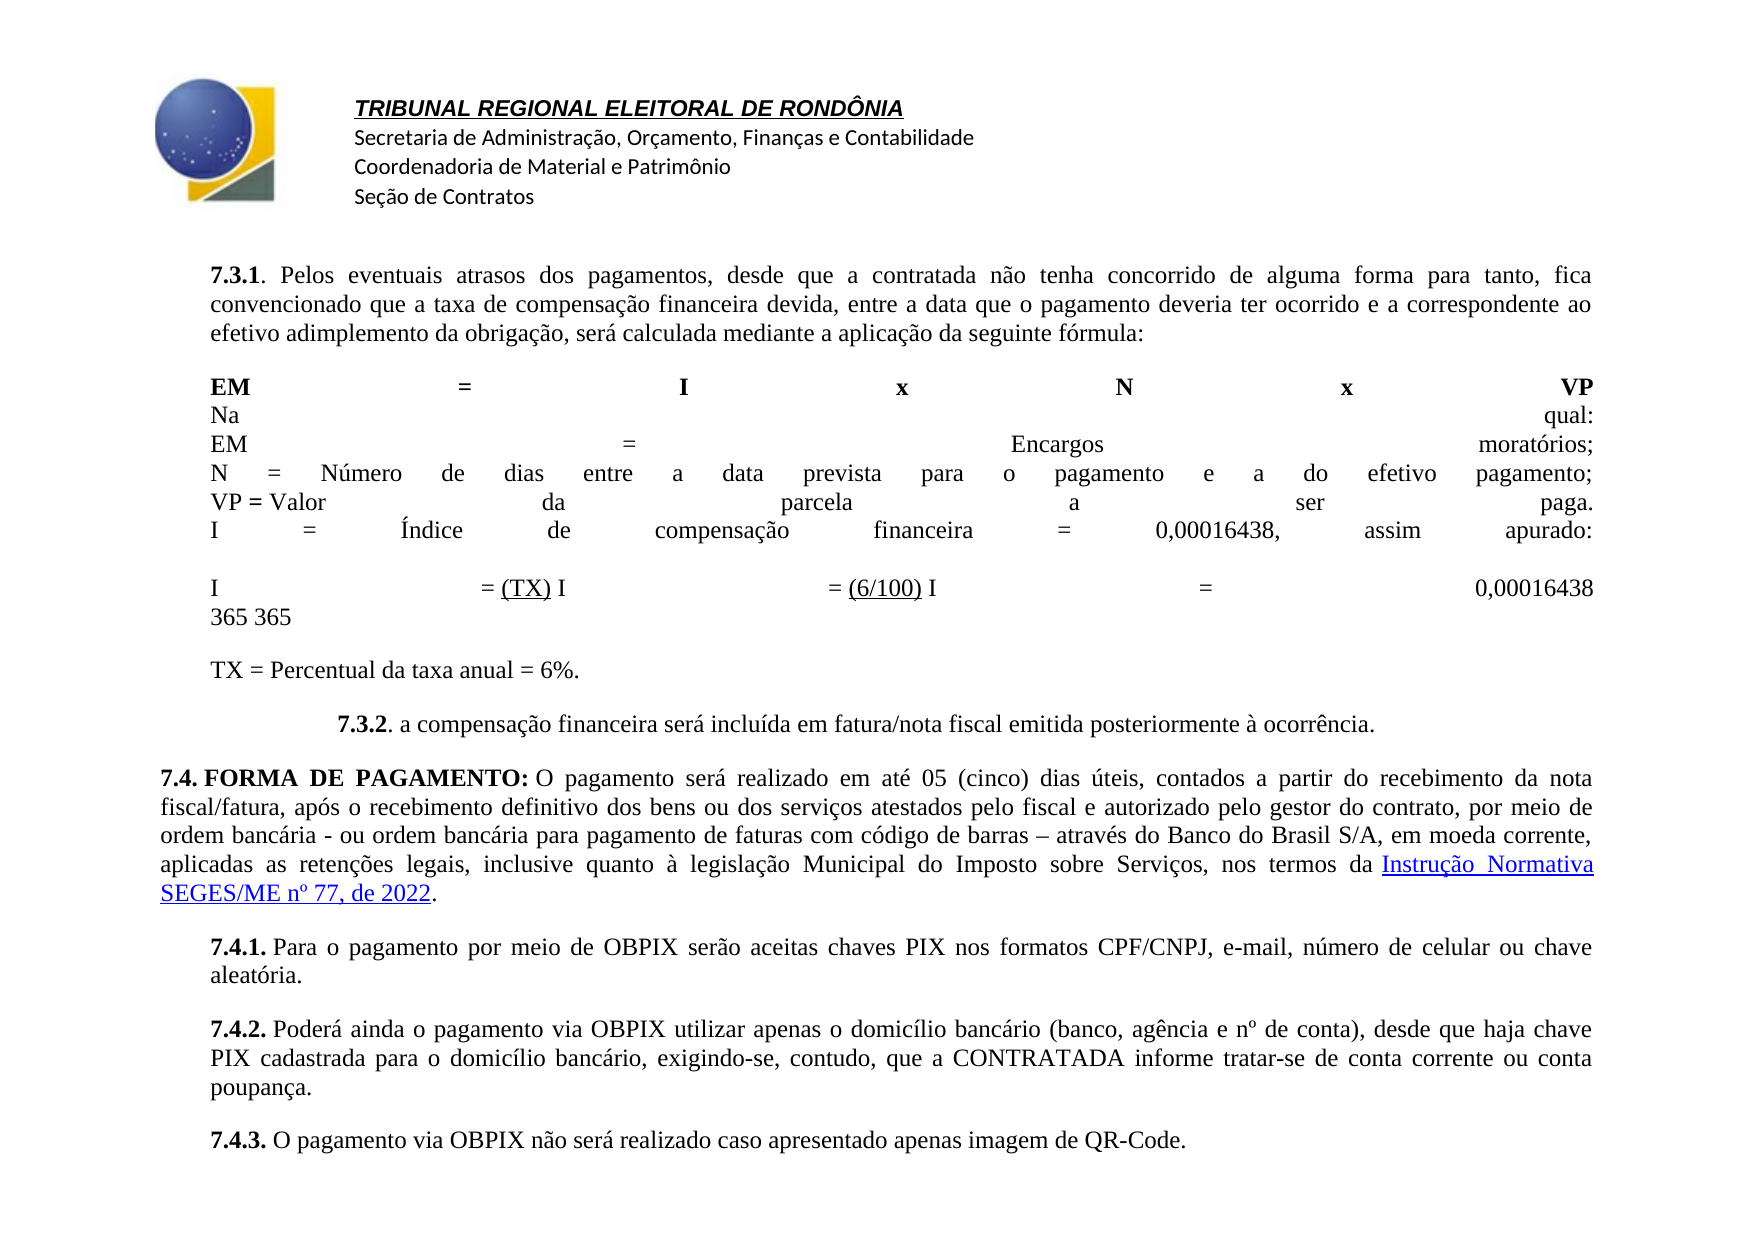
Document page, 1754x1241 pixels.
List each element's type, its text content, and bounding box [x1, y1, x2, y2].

text 7.3.2. a compensação financeira será incluída em fatura/nota fiscal emitida posteriormente à ocorrência. [160, 709, 1594, 738]
text EM = I x N x VP Na qual: EM = Encargos moratórios; N = Número de dias entre a data prevista para o pagamento e a do efetivo pagamento; VP = Valor da parcela a ser paga. I = Índice de compensação financeira = 0,00016438, assim apurado: I = (TX) I = (6/100) I = 0,00016438 365 365 [210, 372, 1594, 631]
text 7.4.1. Para o pagamento por meio de OBPIX serão aceitas chaves PIX nos formatos CPF/CNPJ, e-mail, número de celular ou chave aleatória. [210, 932, 1594, 989]
text 7.3.1. Pelos eventuais atrasos dos pagamentos, desde que a contratada não tenha concorrido de alguma forma para tanto, fica convencionado que a taxa de compensação financeira devida, entre a data que o pagamento deveria ter ocorrido e a correspondente ao efetivo adimplemento da obrigação, será calculada mediante a aplicação da seguinte fórmula: [210, 261, 1594, 347]
text 7.4. FORMA DE PAGAMENTO: O pagamento será realizado em até 05 (cinco) dias úteis, contados a partir do recebimento da nota fiscal/fatura, após o recebimento definitivo dos bens ou dos serviços atestados pelo fiscal e autorizado pelo gestor do contrato, por meio de ordem bancária - ou ordem bancária para pagamento de faturas com código de barras – através do Banco do Brasil S/A, em moeda corrente, aplicadas as retenções legais, inclusive quanto à legislação Municipal do Imposto sobre Serviços, nos termos da Instrução Normativa SEGES/ME nº 77, de 2022. [160, 763, 1594, 907]
text 7.4.3. O pagamento via OBPIX não será realizado caso apresentado apenas imagem de QR-Code. [210, 1126, 1594, 1154]
text 7.4.2. Poderá ainda o pagamento via OBPIX utilizar apenas o domicílio bancário (banco, agência e nº de conta), desde que haja chave PIX cadastrada para o domicílio bancário, exigindo-se, contudo, que a CONTRATADA informe tratar-se de conta corrente ou conta poupança. [210, 1014, 1594, 1101]
text TX = Percentual da taxa anual = 6%. [210, 656, 1594, 684]
